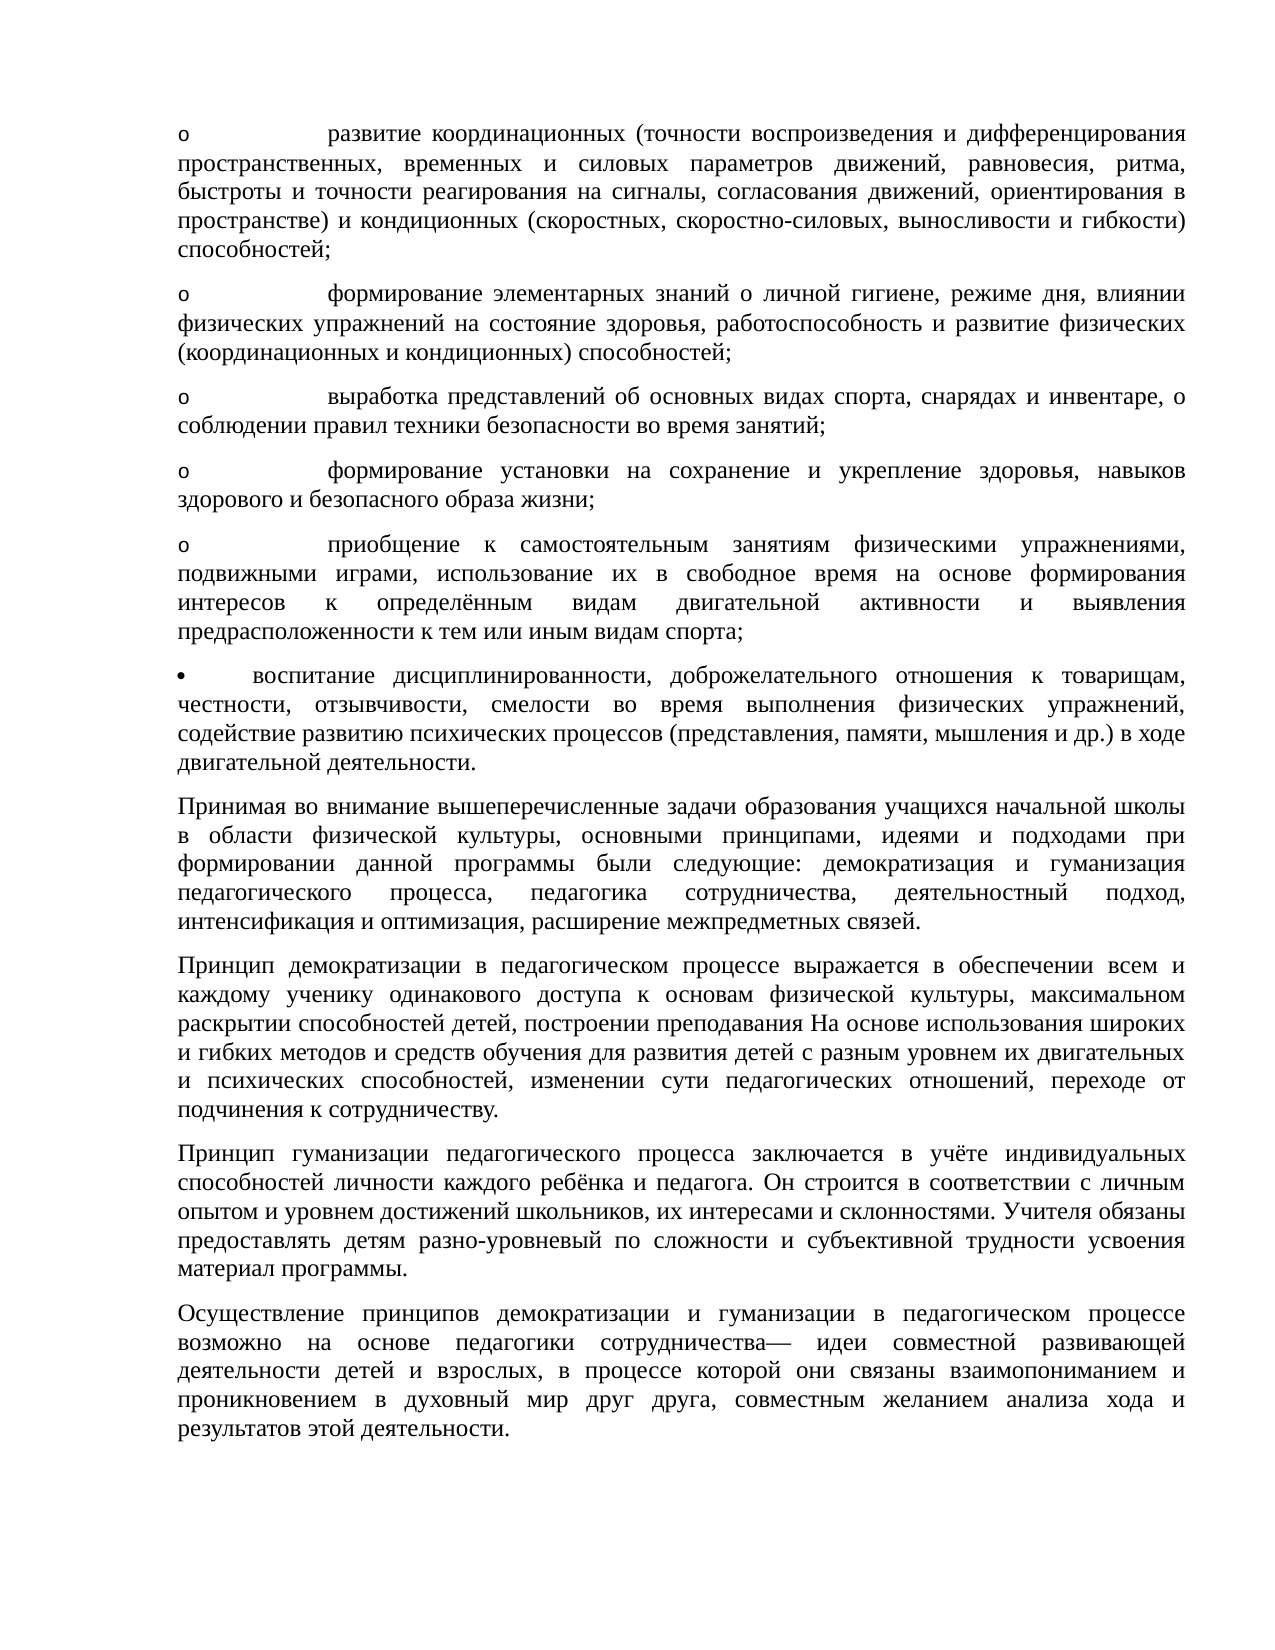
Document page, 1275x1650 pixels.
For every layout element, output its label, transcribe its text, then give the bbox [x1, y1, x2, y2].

text Принимая во внимание вышеперечисленные задачи образования учащихся начальной школы в области физической культуры, основными принципами, идеями и подходами при формировании данной программы были следующие: демократизация и гуманизация педагогического процесса, педагогика сотрудничества, деятельностный подход, интенсификация и оптимизация, расширение межпредметных связей. [177, 791, 1186, 935]
text Принцип гуманизации педагогического процесса заключается в учёте индивидуальных способностей личности каждого ребёнка и педагога. Он строится в соответствии с личным опытом и уровнем достижений школьников, их интересами и склонностями. Учителя обязаны предоставлять детям разно-уровневый по сложности и субъективной трудности усвоения материал программы. [177, 1138, 1186, 1282]
text Осуществление принципов демократизации и гуманизации в педагогическом процессе возможно на основе педагогики сотрудничества— идеи совместной развивающей деятельности детей и взрослых, в процессе которой они связаны взаимопониманием и проникновением в духовный мир друг друга, совместным желанием анализа хода и результатов этой деятельности. [177, 1298, 1186, 1442]
list воспитание дисциплинированности, доброжелательного отношения к товарищам, честности, отзывчивости, смелости во время выполнения физических упражнений, содействие развитию психических процессов (представления, памяти, мышления и др.) в ходе двигательной деятельности. [177, 660, 1186, 775]
list развитие координационных (точности воспроизведения и дифференцирования пространственных, временных и силовых параметров движений, равновесия, ритма, быстроты и точности реагирования на сигналы, согласования движений, ориентирования в пространстве) и кондиционных (скоростных, скоростно-силовых, выносливости и гибкости) способностей; [177, 118, 1186, 263]
text Принцип демократизации в педагогическом процессе выражается в обеспечении всем и каждому ученику одинакового доступа к основам физической культуры, максимальном раскрытии способностей детей, построении преподавания На основе использования широких и гибких методов и средств обучения для развития детей с разным уровнем их двигательных и психических способностей, изменении сути педагогических отношений, переходе от подчинения к сотрудничеству. [177, 950, 1186, 1123]
list выработка представлений об основных видах спорта, снарядах и инвентаре, о соблюдении правил техники безопасности во время занятий; [177, 381, 1186, 439]
list формирование элементарных знаний о личной гигиене, режиме дня, влиянии физических упражнений на состояние здоровья, работоспособность и развитие физических (координационных и кондиционных) способностей; [177, 278, 1186, 365]
list приобщение к самостоятельным занятиям физическими упражнениями, подвижными играми, использование их в свободное время на основе формирования интересов к определённым видам двигательной активности и выявления предрасположенности к тем или иным видам спорта; [177, 529, 1186, 645]
list формирование установки на сохранение и укрепление здоровья, навыков здорового и безопасного образа жизни; [177, 455, 1186, 513]
